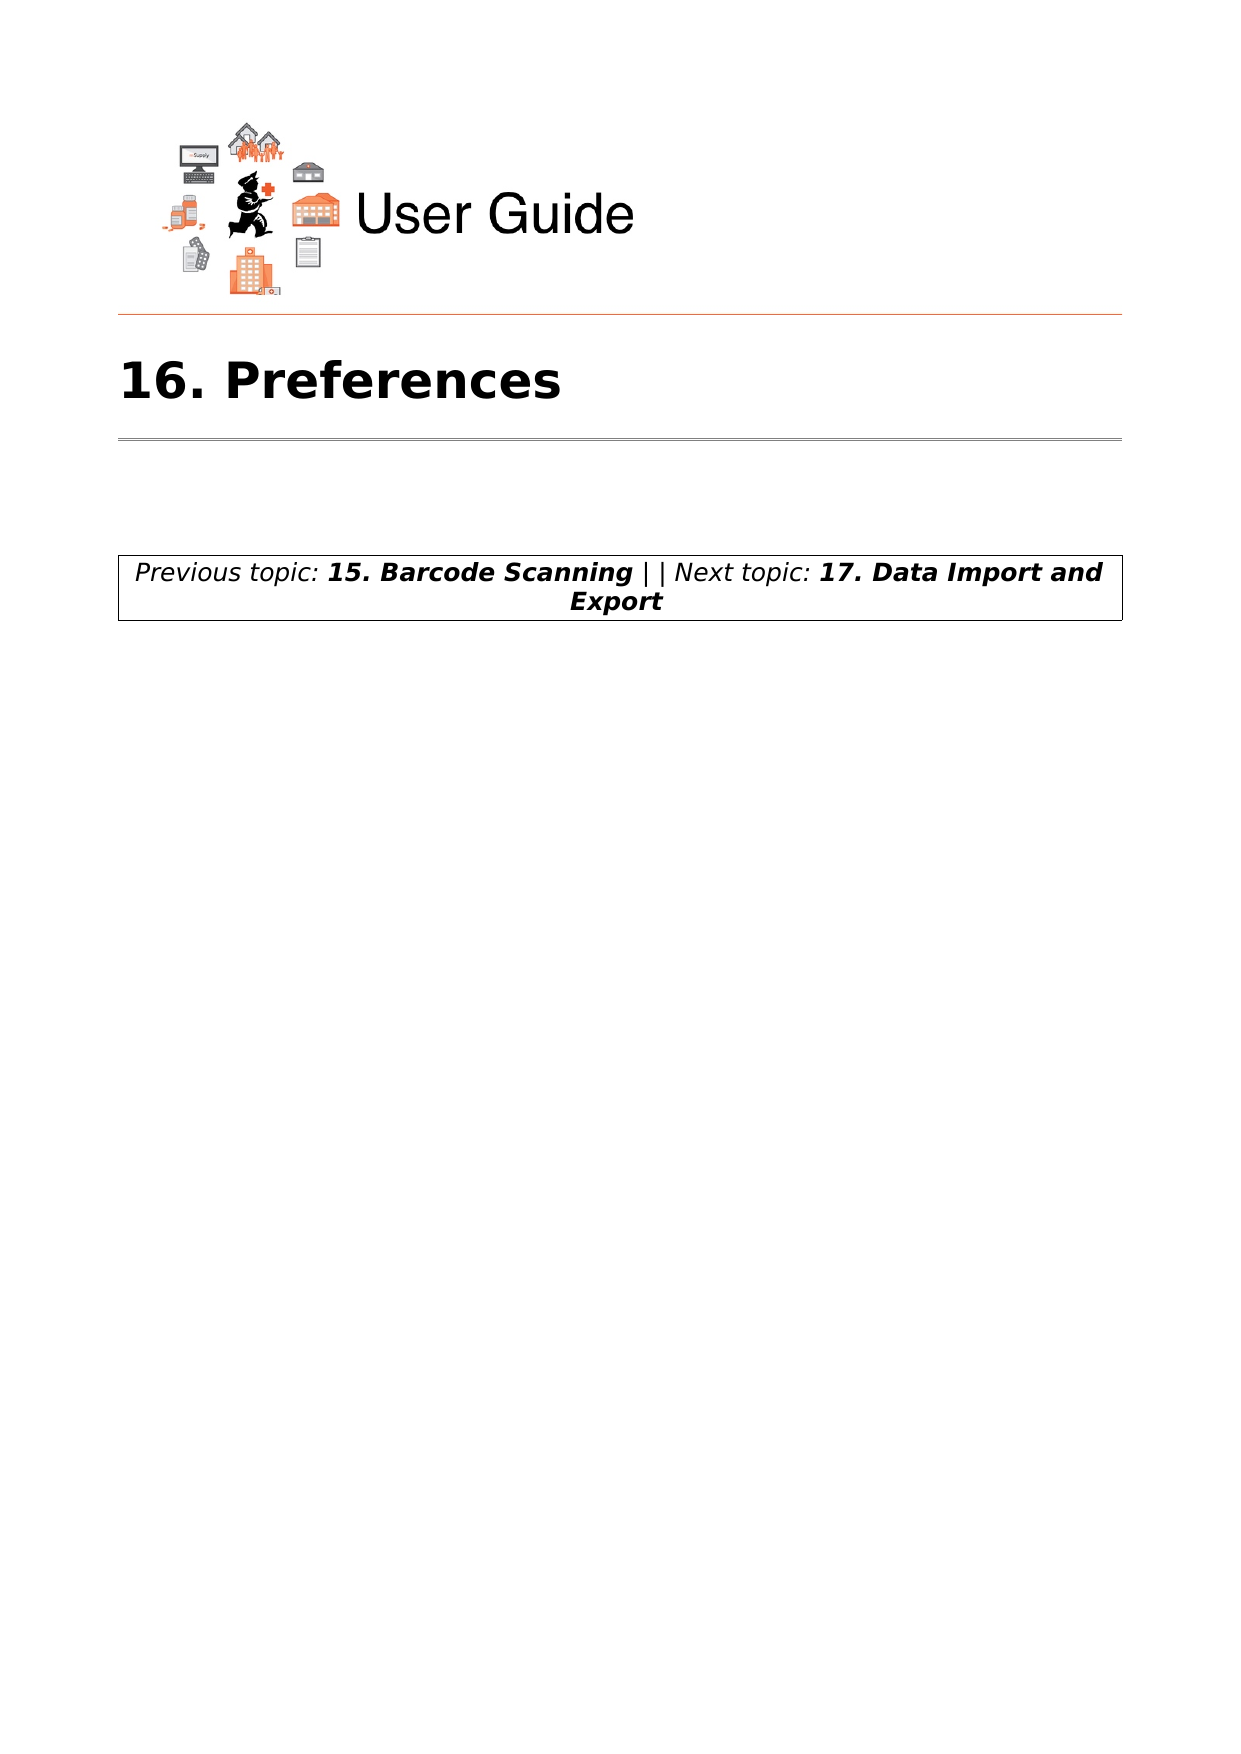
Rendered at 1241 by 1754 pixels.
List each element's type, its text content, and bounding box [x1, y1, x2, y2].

table_header Previous topic: 15. Barcode Scanning | | Next topic: 17. Data Import and Export [119, 556, 1122, 619]
picture [118, 118, 1123, 315]
subtitle 16. Preferences [118, 352, 1122, 411]
